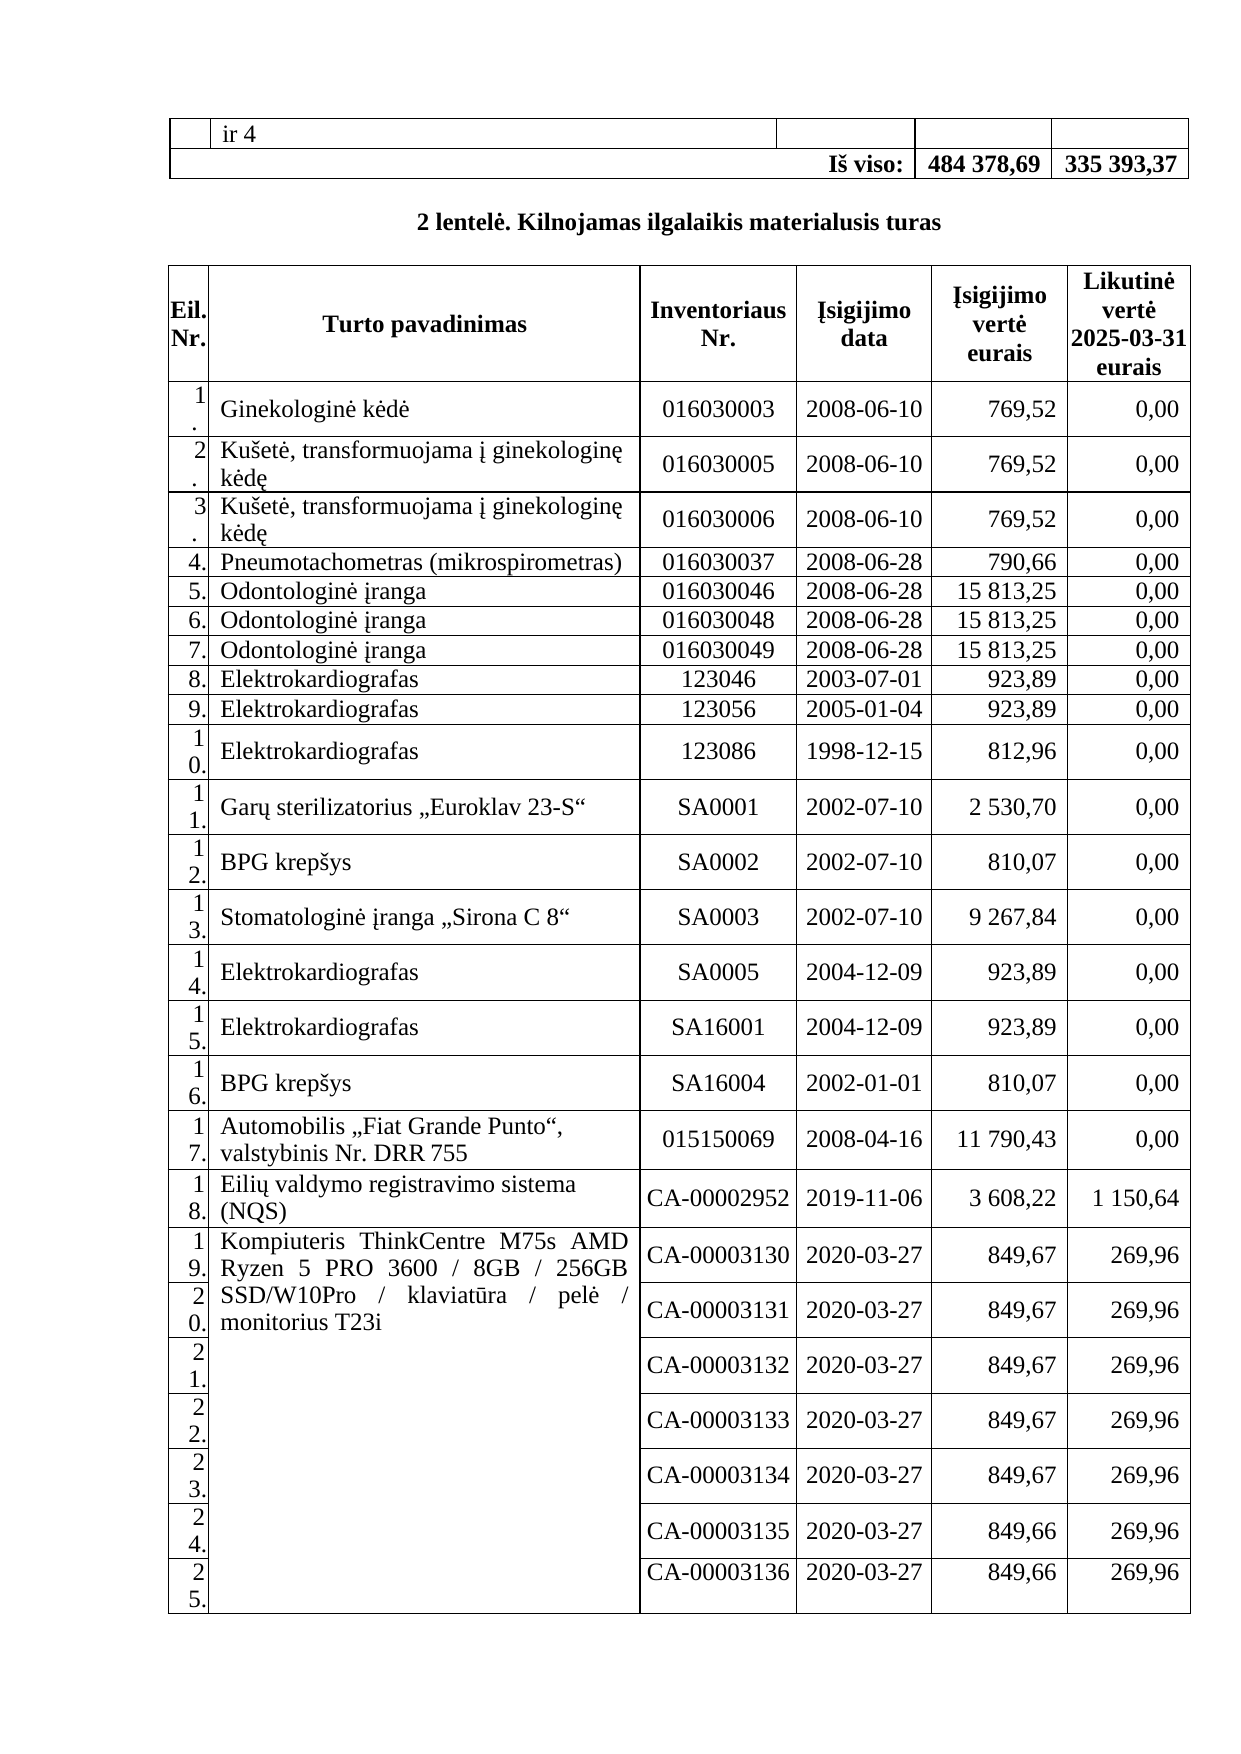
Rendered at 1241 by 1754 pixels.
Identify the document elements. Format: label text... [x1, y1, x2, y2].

table_cell 18. [169, 1170, 208, 1227]
table_cell 849,67 [932, 1283, 1067, 1337]
table_cell 2008-06-10 [797, 493, 931, 547]
table_cell BPG krepšys [209, 1056, 639, 1110]
table_cell 2 530,70 [932, 780, 1067, 834]
table_cell 2008-06-28 [797, 636, 931, 664]
table_cell 790,66 [932, 548, 1067, 576]
table_cell 269,96 [1068, 1283, 1190, 1337]
table_cell Kušetė, transformuojama į ginekologinę kėdę [209, 437, 639, 491]
table_cell 2020-03-27 [797, 1559, 931, 1613]
table_header Įsigijimo data [797, 266, 931, 381]
table_cell 0,00 [1068, 1111, 1190, 1168]
table_cell SA0001 [641, 780, 796, 834]
table_cell 12. [169, 835, 208, 889]
table_cell 484 378,69 [916, 149, 1051, 178]
table_cell 269,96 [1068, 1504, 1190, 1558]
table_cell 15 813,25 [932, 577, 1067, 606]
table_cell [1052, 119, 1188, 148]
table_cell 2002-07-10 [797, 780, 931, 834]
table_cell 123056 [641, 695, 796, 723]
table_cell 0,00 [1068, 636, 1190, 664]
table_cell 0,00 [1068, 548, 1190, 576]
table_cell 2004-12-09 [797, 1001, 931, 1055]
table_cell [777, 119, 914, 148]
table_cell 810,07 [932, 1056, 1067, 1110]
table_cell Automobilis „Fiat Grande Punto“, valstybinis Nr. DRR755 [209, 1111, 639, 1168]
table_cell 016030037 [641, 548, 796, 576]
table_cell 810,07 [932, 835, 1067, 889]
table_cell 11. [169, 780, 208, 834]
table_cell 0,00 [1068, 780, 1190, 834]
table_cell 269,96 [1068, 1559, 1190, 1613]
table_header Eil. Nr. [169, 266, 208, 381]
table_cell 10. [169, 725, 208, 779]
table_cell 0,00 [1068, 835, 1190, 889]
table_cell 21. [169, 1338, 208, 1392]
table_cell Stomatologinė įranga „Sirona C 8“ [209, 890, 639, 944]
table_cell 2008-06-28 [797, 548, 931, 576]
table_cell Ginekologinė kėdė [209, 382, 639, 436]
table_cell 0,00 [1068, 493, 1190, 547]
table_cell 9 267,84 [932, 890, 1067, 944]
table_cell Odontologinė įranga [209, 636, 639, 664]
table_cell 2020-03-27 [797, 1394, 931, 1448]
table_header Likutinė vertė 2025-03-31 eurais [1068, 266, 1190, 381]
table_cell 849,67 [932, 1338, 1067, 1392]
table_cell Garų sterilizatorius „Euroklav 23-S“ [209, 780, 639, 834]
table_cell 849,66 [932, 1504, 1067, 1558]
table_cell 9. [169, 695, 208, 723]
table_cell 20. [169, 1283, 208, 1337]
table_cell 0,00 [1068, 1001, 1190, 1055]
table_cell 269,96 [1068, 1449, 1190, 1503]
table_cell 2020-03-27 [797, 1449, 931, 1503]
table_cell 16. [169, 1056, 208, 1110]
table_cell 335 393,37 [1052, 149, 1188, 178]
table_cell 2020-03-27 [797, 1228, 931, 1282]
table_cell 2004-12-09 [797, 945, 931, 999]
table_cell Elektrokardiografas [209, 666, 639, 694]
table_cell 123046 [641, 666, 796, 694]
table_cell 0,00 [1068, 607, 1190, 635]
table_cell ir 4 [211, 119, 776, 148]
table_cell BPG krepšys [209, 835, 639, 889]
table_cell 2019-11-06 [797, 1170, 931, 1227]
table_cell 2. [169, 437, 208, 491]
table_cell 769,52 [932, 382, 1067, 436]
table_cell CA-00002952 [641, 1170, 796, 1227]
table_cell 2008-06-10 [797, 382, 931, 436]
table_cell 123086 [641, 725, 796, 779]
table_cell Eilių valdymo registravimo sistema (NQS) [209, 1170, 639, 1227]
table_cell 2002-07-10 [797, 835, 931, 889]
table_cell 2008-06-28 [797, 607, 931, 635]
table_cell 2005-01-04 [797, 695, 931, 723]
table_cell 269,96 [1068, 1228, 1190, 1282]
table_cell 17. [169, 1111, 208, 1168]
table_cell 14. [169, 945, 208, 999]
table_cell 0,00 [1068, 577, 1190, 606]
table_cell 016030046 [641, 577, 796, 606]
table_cell 3. [169, 493, 208, 547]
table_cell SA0003 [641, 890, 796, 944]
table_cell 016030003 [641, 382, 796, 436]
table_cell 016030005 [641, 437, 796, 491]
table_cell 23. [169, 1449, 208, 1503]
table_cell CA-00003130 [641, 1228, 796, 1282]
table_cell Elektrokardiografas [209, 695, 639, 723]
table_header Įsigijimo vertė eurais [932, 266, 1067, 381]
table_cell 0,00 [1068, 382, 1190, 436]
table_cell SA16001 [641, 1001, 796, 1055]
table_cell 1. [169, 382, 208, 436]
table_cell 6. [169, 607, 208, 635]
table_cell 25. [169, 1559, 208, 1613]
table_cell Elektrokardiografas [209, 1001, 639, 1055]
text 2 lentelė. Kilnojamas ilgalaikis materialusis turas [177, 207, 1181, 236]
table_cell 849,67 [932, 1394, 1067, 1448]
table_cell 0,00 [1068, 695, 1190, 723]
table_cell SA0005 [641, 945, 796, 999]
table_cell 24. [169, 1504, 208, 1558]
table_cell CA-00003132 [641, 1338, 796, 1392]
table_cell SA16004 [641, 1056, 796, 1110]
table_cell 5. [169, 577, 208, 606]
table_cell 2008-06-28 [797, 577, 931, 606]
table_cell 15. [169, 1001, 208, 1055]
table_cell 2002-01-01 [797, 1056, 931, 1110]
table_cell 923,89 [932, 1001, 1067, 1055]
table_cell 923,89 [932, 945, 1067, 999]
table_cell CA-00003134 [641, 1449, 796, 1503]
table_cell 4. [169, 548, 208, 576]
table_cell CA-00003135 [641, 1504, 796, 1558]
table_cell Elektrokardiografas [209, 725, 639, 779]
table_cell 769,52 [932, 493, 1067, 547]
table_cell 2020-03-27 [797, 1504, 931, 1558]
table_cell 2002-07-10 [797, 890, 931, 944]
table_cell Elektrokardiografas [209, 945, 639, 999]
table_cell 0,00 [1068, 945, 1190, 999]
table_cell 016030048 [641, 607, 796, 635]
table_cell 0,00 [1068, 437, 1190, 491]
table_cell 923,89 [932, 695, 1067, 723]
table_cell 016030006 [641, 493, 796, 547]
table_cell CA-00003136 [641, 1559, 796, 1613]
table_cell Kušetė, transformuojama į ginekologinę kėdę [209, 493, 639, 547]
table_cell Odontologinė įranga [209, 577, 639, 606]
table_cell 22. [169, 1394, 208, 1448]
table_cell 0,00 [1068, 666, 1190, 694]
table_cell 2003-07-01 [797, 666, 931, 694]
table_cell 016030049 [641, 636, 796, 664]
table_cell 849,67 [932, 1228, 1067, 1282]
table_cell 0,00 [1068, 890, 1190, 944]
table_cell 849,67 [932, 1449, 1067, 1503]
table_header Inventoriaus Nr. [641, 266, 796, 381]
table_cell 015150069 [641, 1111, 796, 1168]
table_cell 923,89 [932, 666, 1067, 694]
table_cell 769,52 [932, 437, 1067, 491]
table_cell [916, 119, 1051, 148]
table_cell 2020-03-27 [797, 1338, 931, 1392]
table_cell 8. [169, 666, 208, 694]
table_cell 19. [169, 1228, 208, 1282]
table_cell Odontologinė įranga [209, 607, 639, 635]
table_cell Kompiuteris ThinkCentre M75s AMD Ryzen 5 PRO 3600 / 8GB / 256GB SSD/W10Pro / klaviatūra / pelė / monitorius T23i [209, 1228, 639, 1613]
table_cell 269,96 [1068, 1338, 1190, 1392]
table_cell 269,96 [1068, 1394, 1190, 1448]
table_cell 0,00 [1068, 725, 1190, 779]
table_cell [171, 119, 210, 148]
table_cell CA-00003133 [641, 1394, 796, 1448]
table_cell 15 813,25 [932, 636, 1067, 664]
table_cell 0,00 [1068, 1056, 1190, 1110]
table_cell 11 790,43 [932, 1111, 1067, 1168]
table_header Turto pavadinimas [209, 266, 639, 381]
table_cell 812,96 [932, 725, 1067, 779]
table_cell 13. [169, 890, 208, 944]
table_cell 1998-12-15 [797, 725, 931, 779]
table_cell SA0002 [641, 835, 796, 889]
table_cell 1 150,64 [1068, 1170, 1190, 1227]
table_cell 2020-03-27 [797, 1283, 931, 1337]
table_cell 849,66 [932, 1559, 1067, 1613]
table_cell 15 813,25 [932, 607, 1067, 635]
table_cell 2008-04-16 [797, 1111, 931, 1168]
table_cell Pneumotachometras (mikrospirometras) [209, 548, 639, 576]
table_cell CA-00003131 [641, 1283, 796, 1337]
table_cell 7. [169, 636, 208, 664]
table_cell Iš viso: [171, 149, 914, 178]
table_cell 3 608,22 [932, 1170, 1067, 1227]
table_cell 2008-06-10 [797, 437, 931, 491]
